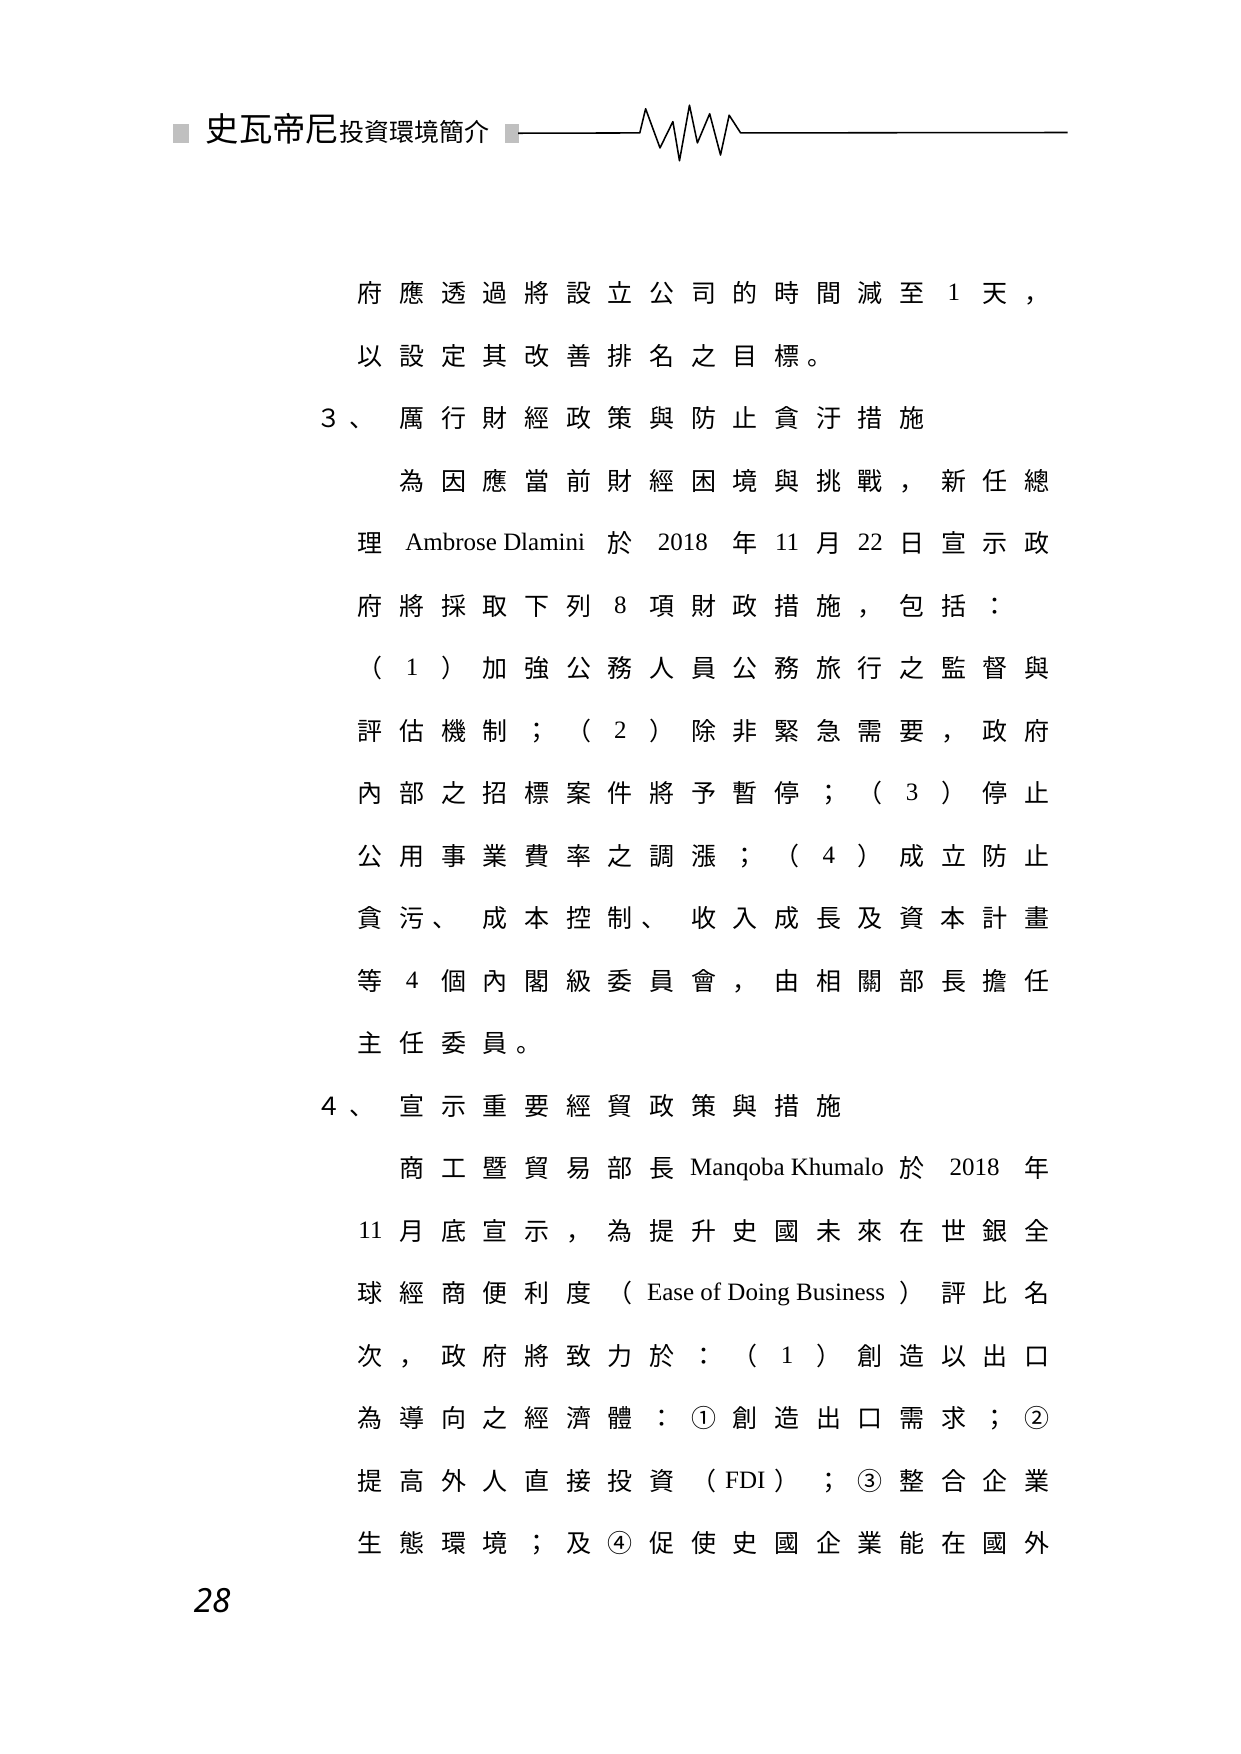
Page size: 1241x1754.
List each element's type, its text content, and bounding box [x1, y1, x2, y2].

text 商工暨貿易部長Manqoba Khumalo於2018年11月底宣示，為提升史國未來在世銀全球經商便利度（Ease of Doing Business）評比名次，政府將致力於：（1）創造以出口為導向之經濟體：①創造出口需求；②提高外人直接投資（FDI）；③整合企業生態環境；及④促使史國企業能在國外 [330, 1125, 1058, 1563]
text ３、厲行財經政策與防止貪汙措施 [281, 375, 1058, 438]
text 為因應當前財經困境與挑戰，新任總理Ambrose Dlamini於2018年11月22日宣示政府將採取下列8項財政措施，包括：（1）加強公務人員公務旅行之監督與評估機制；（2）除非緊急需要，政府內部之招標案件將予暫停；（3）停止公用事業費率之調漲；（4）成立防止貪污、成本控制、收入成長及資本計畫等4個內閣級委員會，由相關部長擔任主任委員。 [330, 438, 1058, 1063]
text 府應透過將設立公司的時間減至1天，以設定其改善排名之目標。 [330, 250, 1058, 375]
text ４、宣示重要經貿政策與措施 [281, 1063, 1058, 1125]
